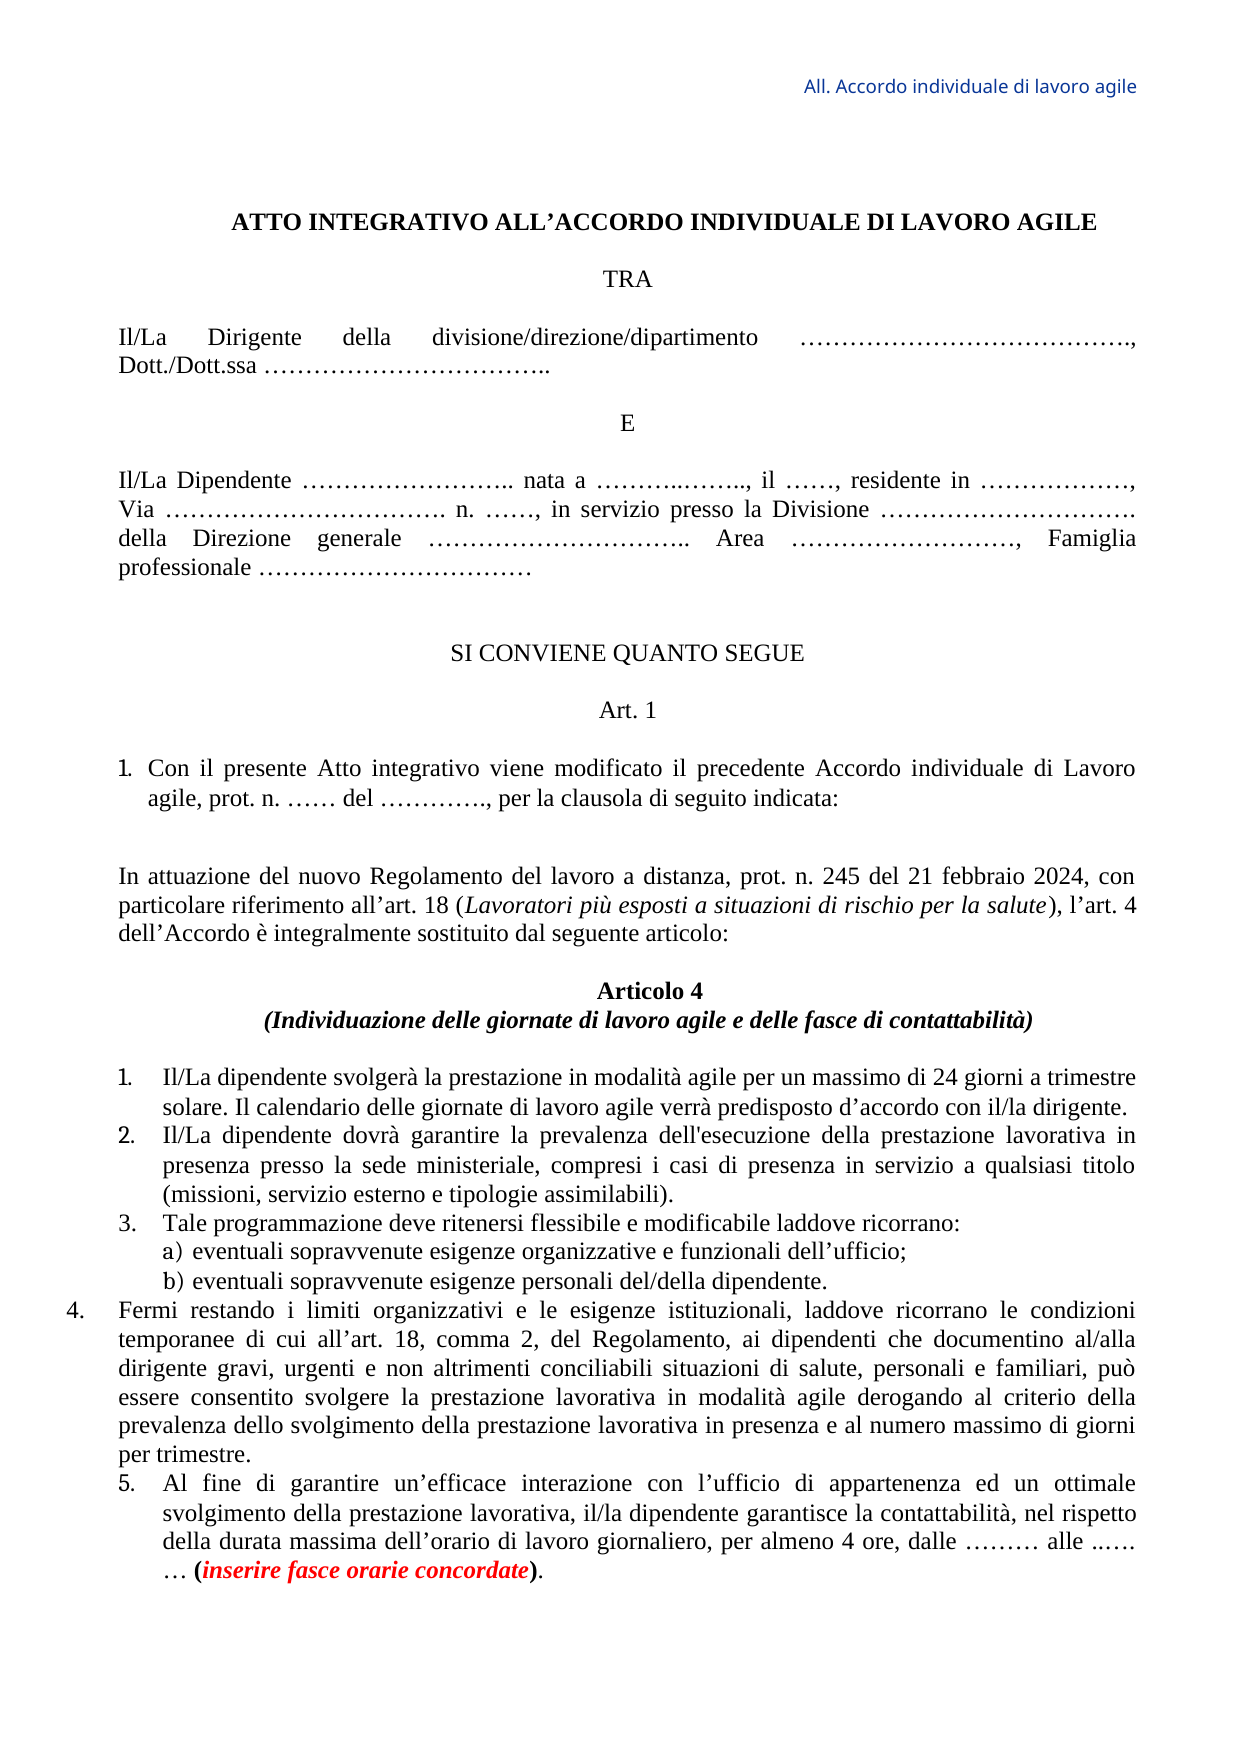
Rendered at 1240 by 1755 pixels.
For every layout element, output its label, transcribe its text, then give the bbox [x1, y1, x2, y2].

subtitle Art. 1 [118, 696, 1137, 724]
text Il/La Dirigente della divisione/direzione/dipartimento …………………………………., Dott./Dott.ssa …………………………….. [118, 322, 1137, 379]
list Al fine di garantire un’efficace interazione con l’ufficio di appartenenza ed un ottimale svolgimento della prestazione lavorativa, il/la dipendente garantisce la contattabilità, nel rispetto della durata massima dell’orario di lavoro giornaliero, per almeno 4 ore, dalle ……… alle ..….… (inserire fasce orarie concordate). [118, 1468, 1137, 1584]
list Con il presente Atto integrativo viene modificato il precedente Accordo individuale di Lavoro agile, prot. n. …… del …………., per la clausola di seguito indicata: [118, 753, 1137, 811]
subtitle ATTO INTEGRATIVO ALL’ACCORDO INDIVIDUALE DI LAVORO AGILE [118, 207, 1137, 236]
list eventuali sopravvenute esigenze organizzative e funzionali dell’ufficio; [162, 1236, 1137, 1266]
list Fermi restando i limiti organizzativi e le esigenze istituzionali, laddove ricorrano le condizioni temporanee di cui all’art. 18, comma 2, del Regolamento, ai dipendenti che documentino al/alla dirigente gravi, urgenti e non altrimenti conciliabili situazioni di salute, personali e familiari, può essere consentito svolgere la prestazione lavorativa in modalità agile derogando al criterio della prevalenza dello svolgimento della prestazione lavorativa in presenza e al numero massimo di giorni per trimestre. [66, 1296, 1137, 1468]
text (Individuazione delle giornate di lavoro agile e delle fasce di contattabilità) [162, 1005, 1137, 1033]
list Il/La dipendente svolgerà la prestazione in modalità agile per un massimo di 24 giorni a trimestre solare. Il calendario delle giornate di lavoro agile verrà predisposto d’accordo con il/la dirigente. [118, 1062, 1137, 1121]
text In attuazione del nuovo Regolamento del lavoro a distanza, prot. n. 245 del 21 febbraio 2024, con particolare riferimento all’art. 18 (Lavoratori più esposti a situazioni di rischio per la salute), l’art. 4 dell’Accordo è integralmente sostituito dal seguente articolo: [118, 861, 1137, 947]
list Il/La dipendente dovrà garantire la prevalenza dell'esecuzione della prestazione lavorativa in presenza presso la sede ministeriale, compresi i casi di presenza in servizio a qualsiasi titolo (missioni, servizio esterno e tipologie assimilabili). [118, 1121, 1137, 1208]
subtitle Articolo 4 [162, 976, 1137, 1005]
text E [118, 408, 1137, 437]
list Tale programmazione deve ritenersi flessibile e modificabile laddove ricorrano: [118, 1208, 1137, 1236]
list eventuali sopravvenute esigenze personali del/della dipendente. [162, 1266, 1137, 1296]
subtitle TRA [118, 264, 1137, 293]
text Il/La Dipendente …………………….. nata a ………..…….., il ……, residente in ………………, Via ……………………………. n. ……, in servizio presso la Divisione …………………………. della Direzione generale ………………………….. Area ………………………, Famiglia professionale …………………………… [118, 466, 1137, 581]
subtitle SI CONVIENE QUANTO SEGUE [118, 638, 1137, 667]
